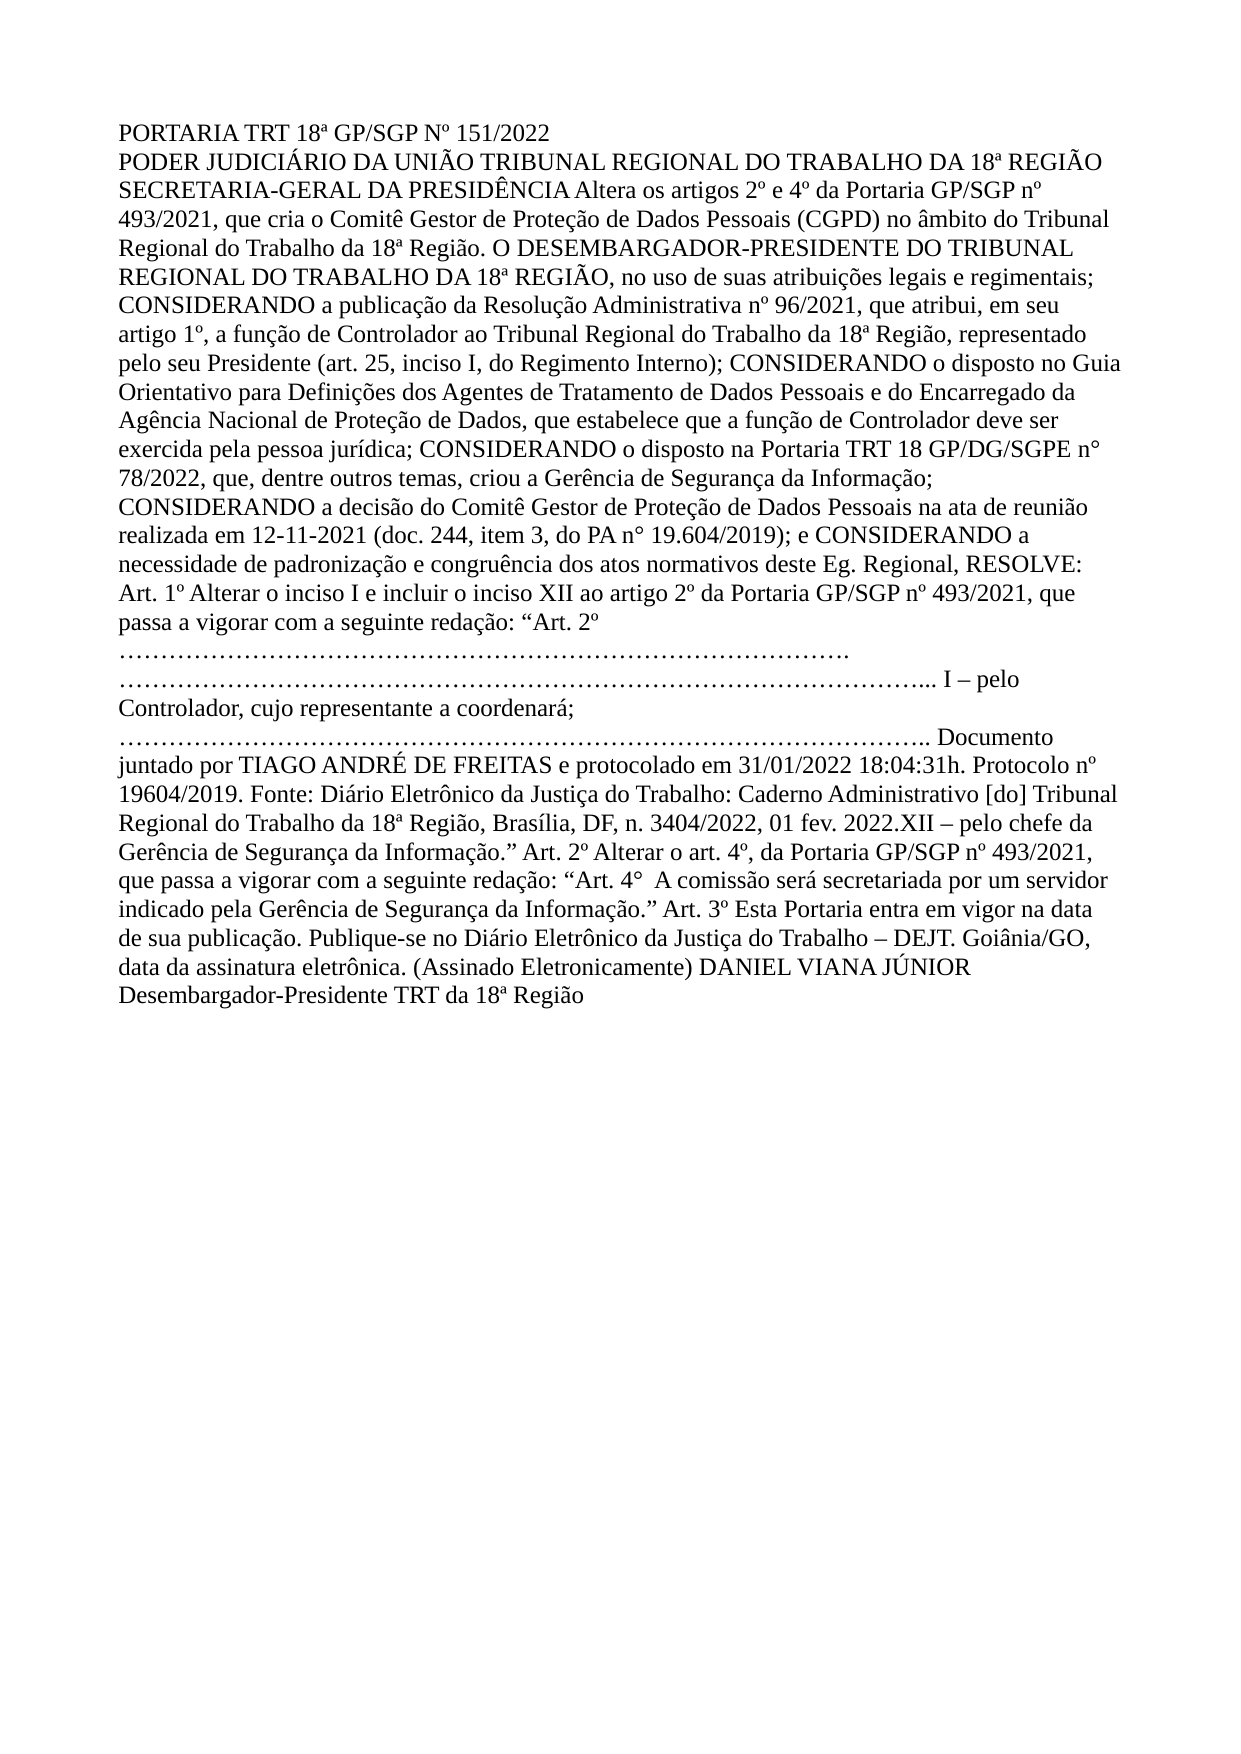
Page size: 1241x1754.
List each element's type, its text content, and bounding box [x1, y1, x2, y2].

text PORTARIA TRT 18ª GP/SGP Nº 151/2022 [118, 118, 1122, 147]
text PODER JUDICIÁRIO DA UNIÃO TRIBUNAL REGIONAL DO TRABALHO DA 18ª REGIÃO SECRETARIA-GERAL DA PRESIDÊNCIA Altera os artigos 2º e 4º da Portaria GP/SGP nº 493/2021, que cria o Comitê Gestor de Proteção de Dados Pessoais (CGPD) no âmbito do Tribunal Regional do Trabalho da 18ª Região. O DESEMBARGADOR-PRESIDENTE DO TRIBUNAL REGIONAL DO TRABALHO DA 18ª REGIÃO, no uso de suas atribuições legais e regimentais; CONSIDERANDO a publicação da Resolução Administrativa nº 96/2021, que atribui, em seu artigo 1º, a função de Controlador ao Tribunal Regional do Trabalho da 18ª Região, representado pelo seu Presidente (art. 25, inciso I, do Regimento Interno); CONSIDERANDO o disposto no Guia Orientativo para Definições dos Agentes de Tratamento de Dados Pessoais e do Encarregado da Agência Nacional de Proteção de Dados, que estabelece que a função de Controlador deve ser exercida pela pessoa jurídica; CONSIDERANDO o disposto na Portaria TRT 18 GP/DG/SGPE n° 78/2022, que, dentre outros temas, criou a Gerência de Segurança da Informação; CONSIDERANDO a decisão do Comitê Gestor de Proteção de Dados Pessoais na ata de reunião realizada em 12-11-2021 (doc. 244, item 3, do PA n° 19.604/2019); e CONSIDERANDO a necessidade de padronização e congruência dos atos normativos deste Eg. Regional, RESOLVE: Art. 1º Alterar o inciso I e incluir o inciso XII ao artigo 2º da Portaria GP/SGP nº 493/2021, que passa a vigorar com a seguinte redação: “Art. 2º ……………………………………………………………………………. ……………………………………………………………………………………... I – pelo Controlador, cujo representante a coordenará; …………………………………………………………………………………….. Documento juntado por TIAGO ANDRÉ DE FREITAS e protocolado em 31/01/2022 18:04:31h. Protocolo nº 19604/2019. Fonte: Diário Eletrônico da Justiça do Trabalho: Caderno Administrativo [do] Tribunal Regional do Trabalho da 18ª Região, Brasília, DF, n. 3404/2022, 01 fev. 2022.XII – pelo chefe da Gerência de Segurança da Informação.” Art. 2º Alterar o art. 4º, da Portaria GP/SGP nº 493/2021, que passa a vigorar com a seguinte redação: “Art. 4° A comissão será secretariada por um servidor indicado pela Gerência de Segurança da Informação.” Art. 3º Esta Portaria entra em vigor na data de sua publicação. Publique-se no Diário Eletrônico da Justiça do Trabalho – DEJT. Goiânia/GO, data da assinatura eletrônica. (Assinado Eletronicamente) DANIEL VIANA JÚNIOR Desembargador-Presidente TRT da 18ª Região [118, 147, 1122, 1009]
